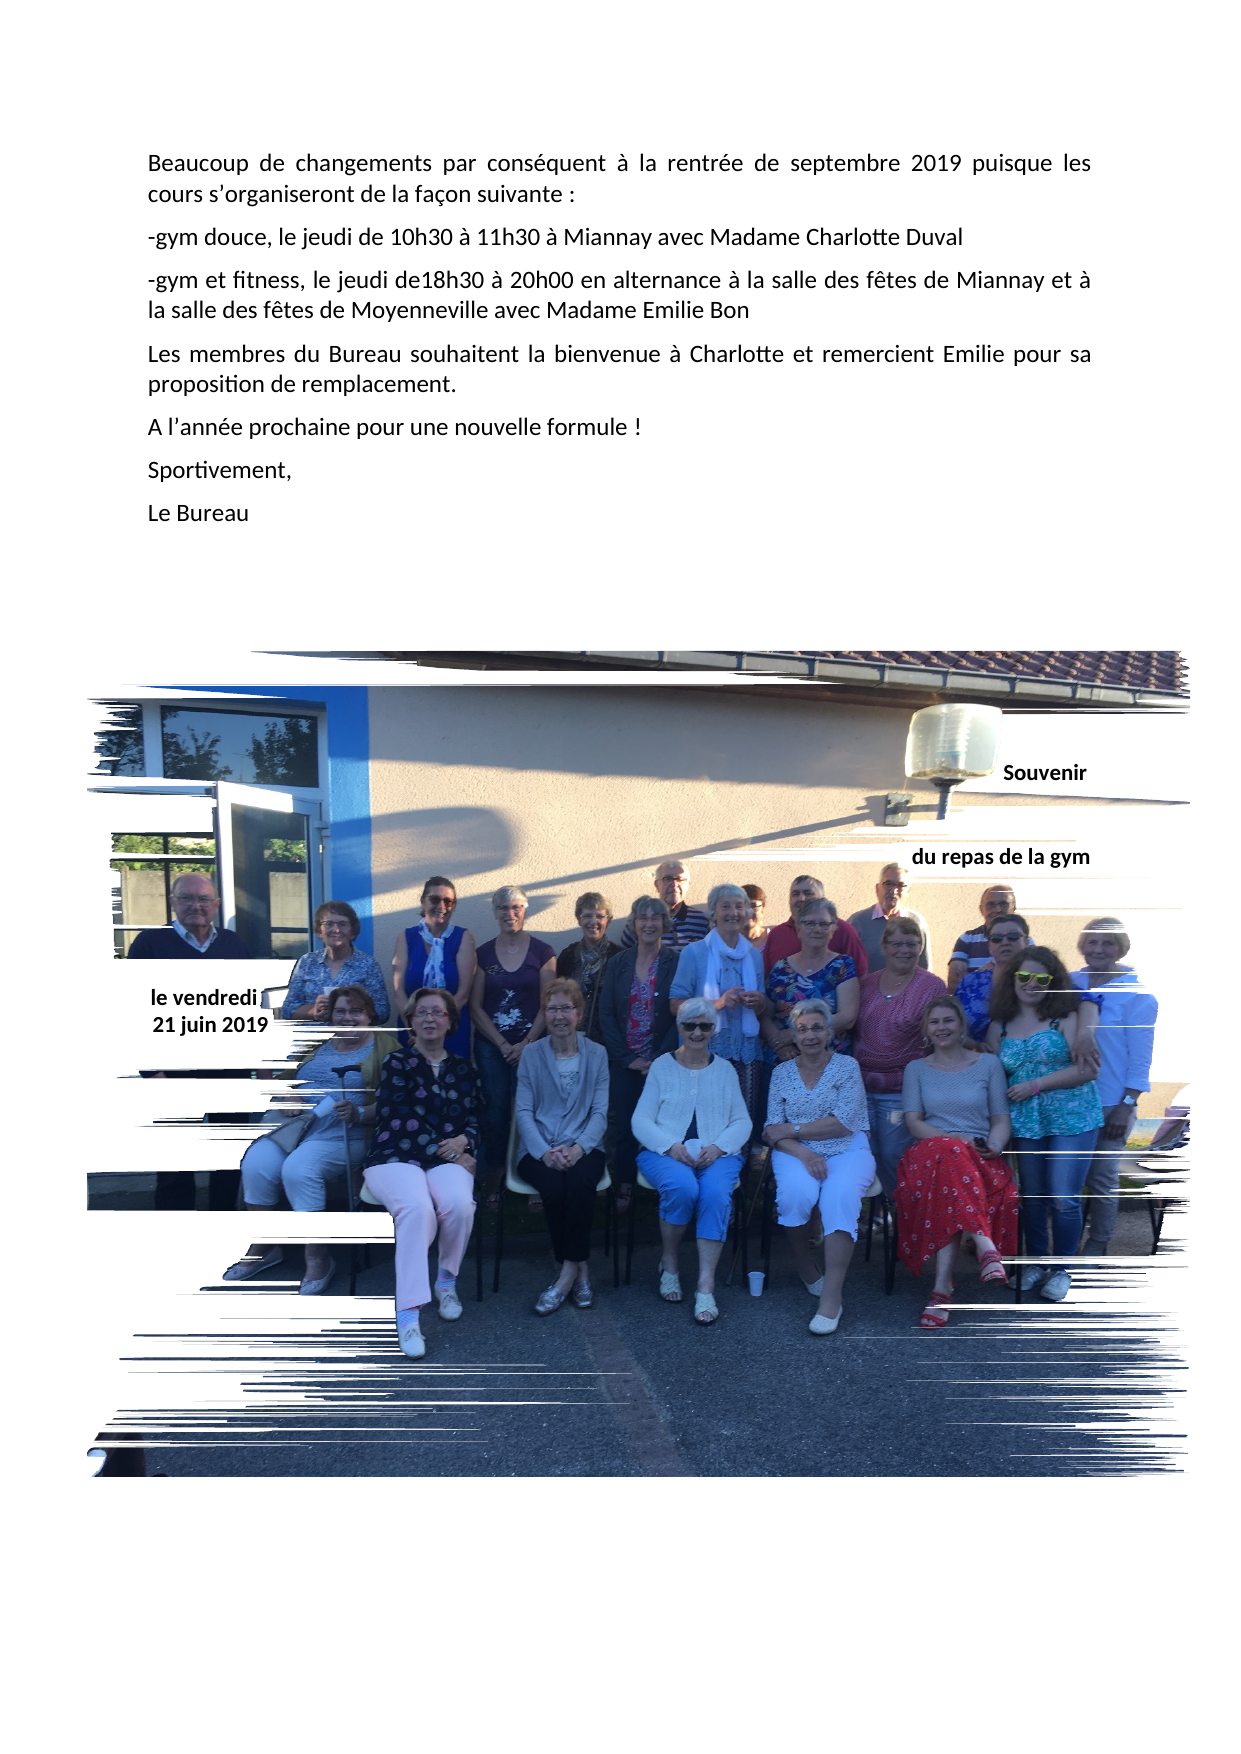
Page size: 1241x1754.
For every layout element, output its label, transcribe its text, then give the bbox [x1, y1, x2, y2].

text Sportivement, [148, 454, 1093, 485]
text A l’année prochaine pour une nouvelle formule ! [148, 411, 1093, 442]
text [148, 795, 216, 832]
text [904, 879, 1093, 907]
text du repas de la gym [695, 806, 1093, 876]
text Le Bureau [148, 497, 1093, 528]
text le vendredi 21 juin 2019 [148, 959, 397, 1039]
text Souvenir [954, 758, 1093, 796]
text -gym et fitness, le jeudi de18h30 à 20h00 en alternance à la salle des fêtes de Miannay et à la salle des fêtes de Moyenneville avec Madame Emilie Bon [148, 264, 1093, 325]
text Les membres du Bureau souhaitent la bienvenue à Charlotte et remercient Emilie pour sa proposition de remplacement. [148, 338, 1093, 399]
text -gym douce, le jeudi de 10h30 à 11h30 à Miannay avec Madame Charlotte Duval [148, 221, 1093, 252]
text Beaucoup de changements par conséquent à la rentrée de septembre 2019 puisque les cours s’organiseront de la façon suivante : [148, 148, 1093, 209]
